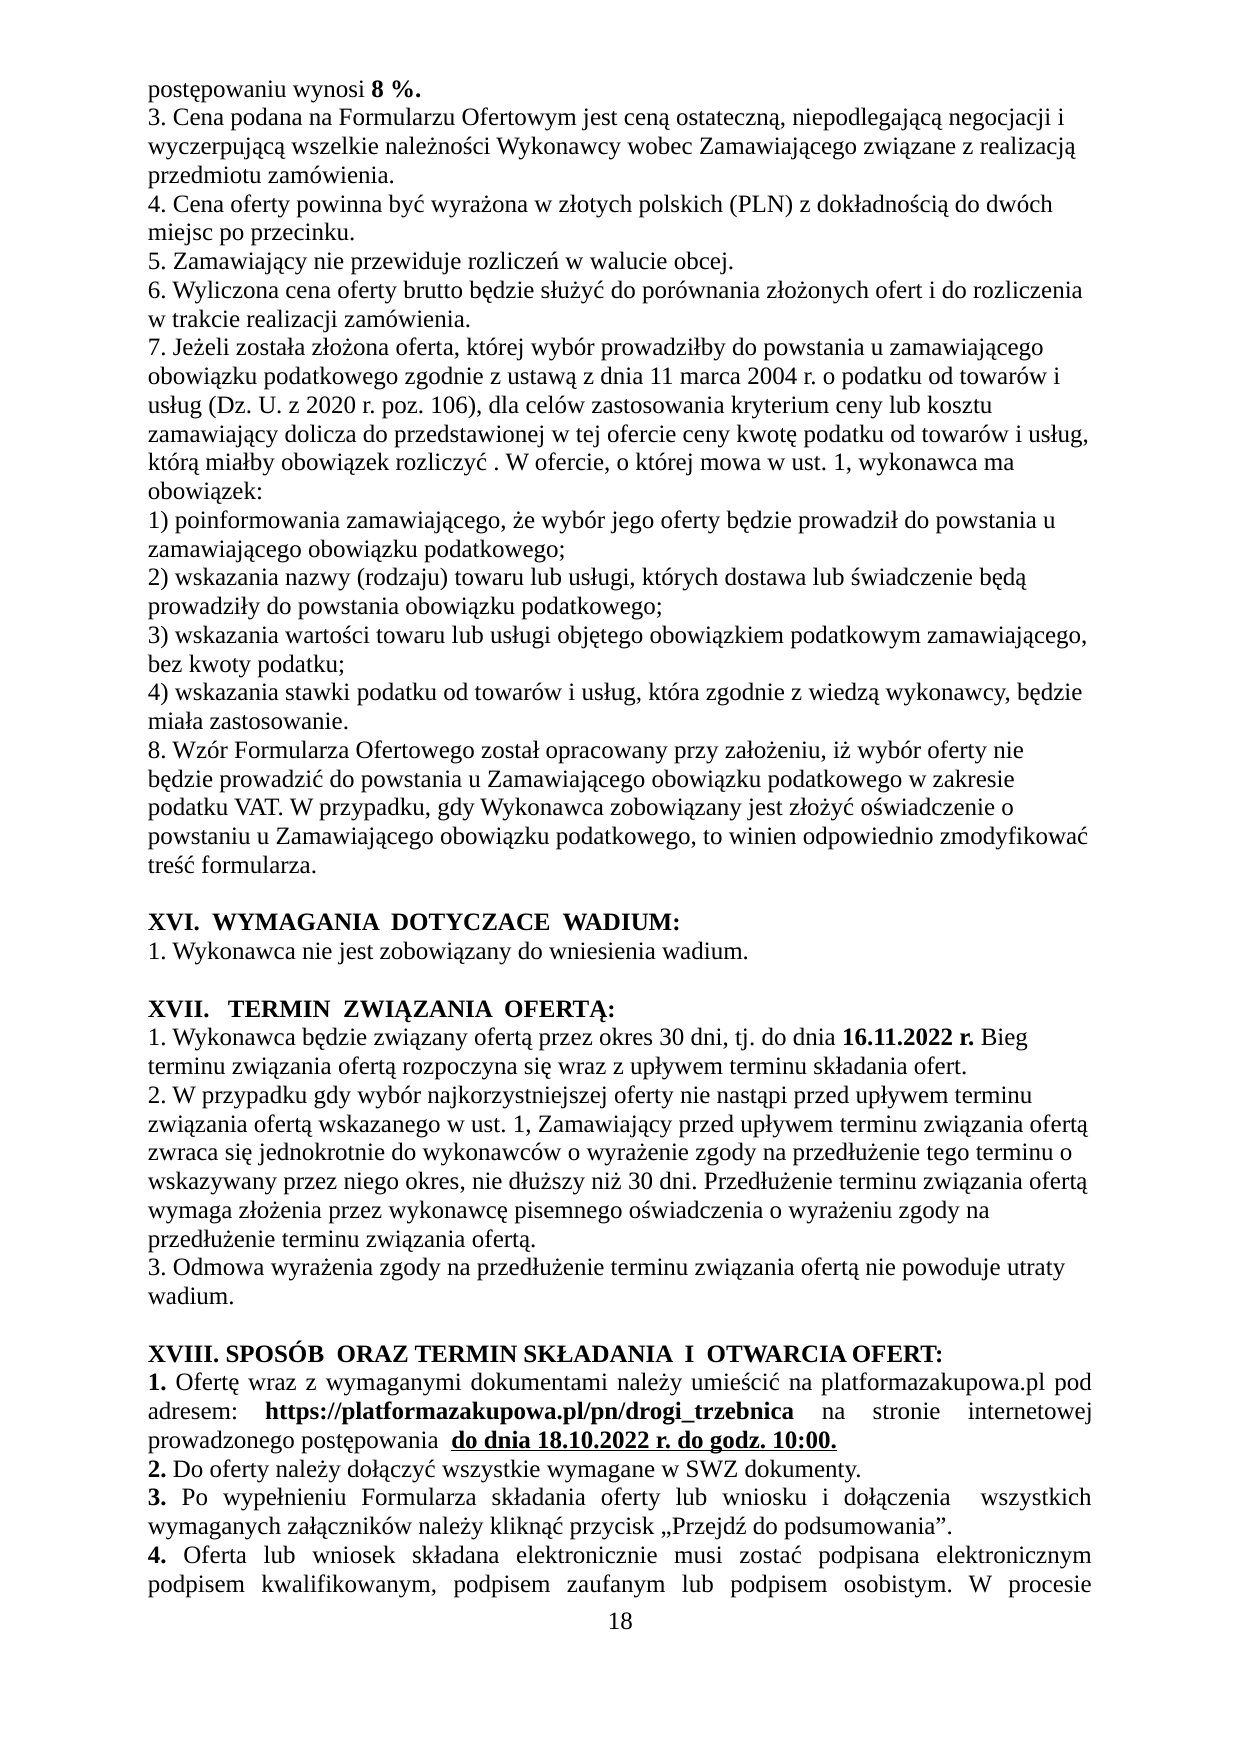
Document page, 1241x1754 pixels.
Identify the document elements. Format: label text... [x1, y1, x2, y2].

text 2. W przypadku gdy wybór najkorzystniejszej oferty nie nastąpi przed upływem terminu związania ofertą wskazanego w ust. 1, Zamawiający przed upływem terminu związania ofertą zwraca się jednokrotnie do wykonawców o wyrażenie zgody na przedłużenie tego terminu o wskazywany przez niego okres, nie dłuższy niż 30 dni. Przedłużenie terminu związania ofertą wymaga złożenia przez wykonawcę pisemnego oświadczenia o wyrażeniu zgody na przedłużenie terminu związania ofertą. [148, 1080, 1093, 1252]
text 6. Wyliczona cena oferty brutto będzie służyć do porównania złożonych ofert i do rozliczenia w trakcie realizacji zamówienia. [148, 275, 1093, 332]
text 1) poinformowania zamawiającego, że wybór jego oferty będzie prowadził do powstania u zamawiającego obowiązku podatkowego; [148, 505, 1093, 562]
text 3. Odmowa wyrażenia zgody na przedłużenie terminu związania ofertą nie powoduje utraty wadium. [148, 1252, 1093, 1310]
text 7. Jeżeli została złożona oferta, której wybór prowadziłby do powstania u zamawiającego obowiązku podatkowego zgodnie z ustawą z dnia 11 marca 2004 r. o podatku od towarów i usług (Dz. U. z 2020 r. poz. 106), dla celów zastosowania kryterium ceny lub kosztu zamawiający dolicza do przedstawionej w tej ofercie ceny kwotę podatku od towarów i usług, którą miałby obowiązek rozliczyć . W ofercie, o której mowa w ust. 1, wykonawca ma obowiązek: [148, 332, 1093, 505]
text 1. Wykonawca nie jest zobowiązany do wniesienia wadium. [148, 936, 1093, 965]
text 3) wskazania wartości towaru lub usługi objętego obowiązkiem podatkowym zamawiającego, bez kwoty podatku; [148, 620, 1093, 677]
text 2. Do oferty należy dołączyć wszystkie wymagane w SWZ dokumenty. [148, 1454, 1093, 1482]
text 4. Cena oferty powinna być wyrażona w złotych polskich (PLN) z dokładnością do dwóch miejsc po przecinku. [148, 189, 1093, 246]
text 4) wskazania stawki podatku od towarów i usług, która zgodnie z wiedzą wykonawcy, będzie miała zastosowanie. [148, 677, 1093, 735]
text 5. Zamawiający nie przewiduje rozliczeń w walucie obcej. [148, 246, 1093, 275]
text postępowaniu wynosi 8 %. [148, 74, 1093, 102]
text XVIII. SPOSÓB ORAZ TERMIN SKŁADANIA I OTWARCIA OFERT: [148, 1339, 1093, 1367]
text 8. Wzór Formularza Ofertowego został opracowany przy założeniu, iż wybór oferty nie będzie prowadzić do powstania u Zamawiającego obowiązku podatkowego w zakresie podatku VAT. W przypadku, gdy Wykonawca zobowiązany jest złożyć oświadczenie o powstaniu u Zamawiającego obowiązku podatkowego, to winien odpowiednio zmodyfikować treść formularza. [148, 735, 1093, 879]
text 4. Oferta lub wniosek składana elektronicznie musi zostać podpisana elektronicznym podpisem kwalifikowanym, podpisem zaufanym lub podpisem osobistym. W procesie [148, 1540, 1093, 1597]
text 2) wskazania nazwy (rodzaju) towaru lub usługi, których dostawa lub świadczenie będą prowadziły do powstania obowiązku podatkowego; [148, 562, 1093, 620]
text 3. Po wypełnieniu Formularza składania oferty lub wniosku i dołączenia wszystkich wymaganych załączników należy kliknąć przycisk „Przejdź do podsumowania”. [148, 1482, 1093, 1540]
text 3. Cena podana na Formularzu Ofertowym jest ceną ostateczną, niepodlegającą negocjacji i wyczerpującą wszelkie należności Wykonawcy wobec Zamawiającego związane z realizacją przedmiotu zamówienia. [148, 102, 1093, 189]
text 1. Ofertę wraz z wymaganymi dokumentami należy umieścić na platformazakupowa.pl pod adresem: https://platformazakupowa.pl/pn/drogi_trzebnica na stronie internetowej prowadzonego postępowania do dnia 18.10.2022 r. do godz. 10:00. [148, 1367, 1093, 1454]
text XVI. WYMAGANIA DOTYCZACE WADIUM: [148, 907, 1093, 936]
text XVII. TERMIN ZWIĄZANIA OFERTĄ: [148, 994, 1093, 1022]
text 1. Wykonawca będzie związany ofertą przez okres 30 dni, tj. do dnia 16.11.2022 r. Bieg terminu związania ofertą rozpoczyna się wraz z upływem terminu składania ofert. [148, 1022, 1093, 1080]
